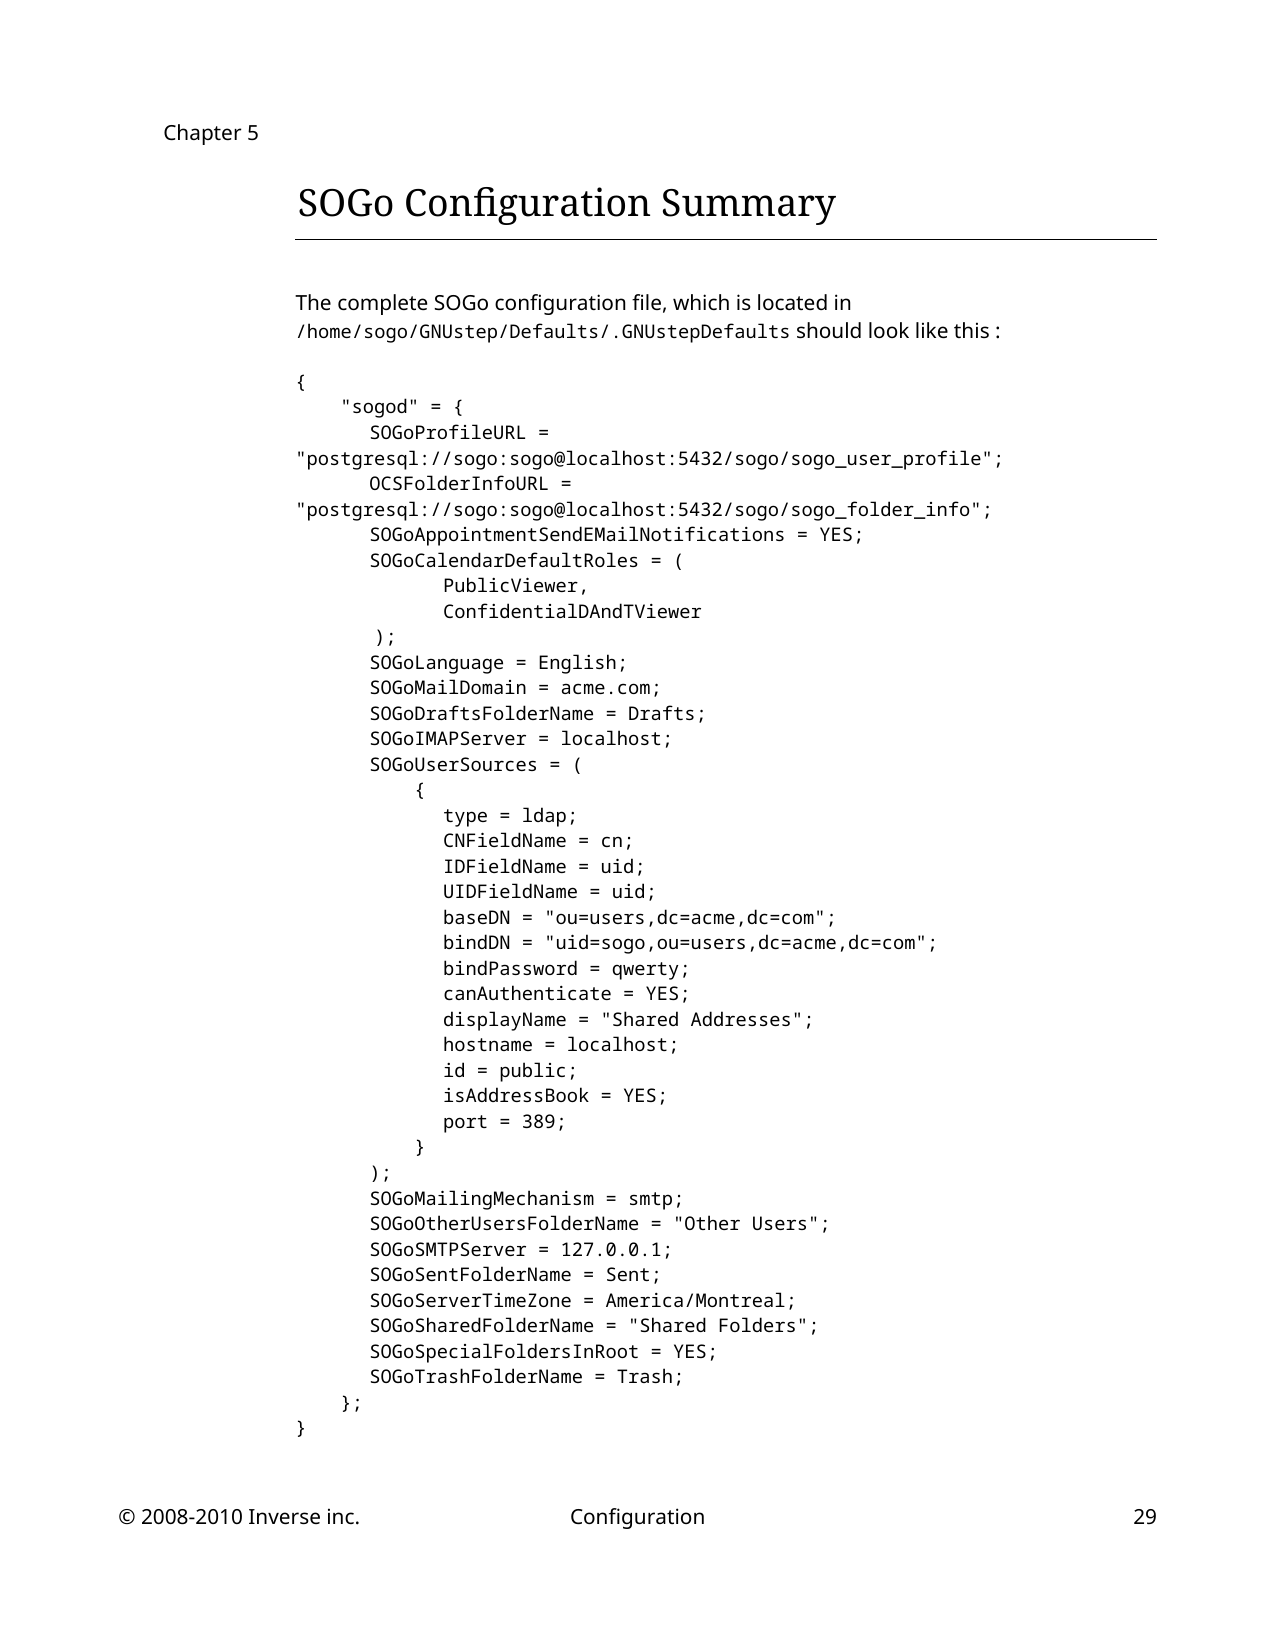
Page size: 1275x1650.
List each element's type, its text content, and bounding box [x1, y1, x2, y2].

text isAddressBook = YES; [295, 1083, 1157, 1108]
text hostname = localhost; [295, 1032, 1157, 1057]
text UIDFieldName = uid; [295, 879, 1157, 904]
text SOGoMailingMechanism = smtp; [295, 1185, 1157, 1210]
text SOGoSentFolderName = Sent; [295, 1261, 1157, 1287]
text IDFieldName = uid; [295, 853, 1157, 879]
text id = public; [295, 1057, 1157, 1083]
text { [295, 777, 1157, 802]
text } [295, 1134, 1157, 1159]
text SOGoSMTPServer = 127.0.0.1; [295, 1236, 1157, 1261]
text SOGoIMAPServer = localhost; [295, 726, 1157, 751]
text }; [295, 1389, 1157, 1414]
text ); [295, 623, 1157, 649]
text SOGoSpecialFoldersInRoot = YES; [295, 1338, 1157, 1363]
text canAuthenticate = YES; [295, 981, 1157, 1006]
text SOGoMailDomain = acme.com; [295, 674, 1157, 700]
text SOGoTrashFolderName = Trash; [295, 1363, 1157, 1389]
text SOGoSharedFolderName = "Shared Folders"; [295, 1312, 1157, 1338]
text displayName = "Shared Addresses"; [295, 1006, 1157, 1032]
text bindDN = "uid=sogo,ou=users,dc=acme,dc=com"; [295, 930, 1157, 955]
text ConfidentialDAndTViewer [295, 598, 1157, 623]
text type = ldap; [295, 802, 1157, 828]
text ); [295, 1159, 1157, 1185]
text } [295, 1414, 1157, 1440]
text SOGoOtherUsersFolderName = "Other Users"; [295, 1210, 1157, 1236]
text SOGoCalendarDefaultRoles = ( [295, 547, 1157, 572]
text port = 389; [295, 1108, 1157, 1134]
text SOGoLanguage = English; [295, 649, 1157, 674]
text bindPassword = qwerty; [295, 955, 1157, 981]
text "sogod" = { [295, 394, 1157, 419]
text OCSFolderInfoURL = "postgresql://sogo:sogo@localhost:5432/sogo/sogo_folder_info"; [295, 470, 1157, 521]
subtitle SOGo Configuration Summary [295, 176, 1157, 239]
text The complete SOGo configuration file, which is located in /home/sogo/GNUstep/Defaults/.GNUstepDefaults should look like this : [295, 288, 1157, 344]
text SOGoUserSources = ( [295, 751, 1157, 777]
text SOGoProfileURL = "postgresql://sogo:sogo@localhost:5432/sogo/sogo_user_profile"; [295, 419, 1157, 470]
text { [295, 368, 1157, 394]
text SOGoServerTimeZone = America/Montreal; [295, 1287, 1157, 1312]
text CNFieldName = cn; [295, 828, 1157, 853]
text PublicViewer, [295, 572, 1157, 598]
text SOGoDraftsFolderName = Drafts; [295, 700, 1157, 726]
text SOGoAppointmentSendEMailNotifications = YES; [295, 521, 1157, 547]
text baseDN = "ou=users,dc=acme,dc=com"; [295, 904, 1157, 930]
